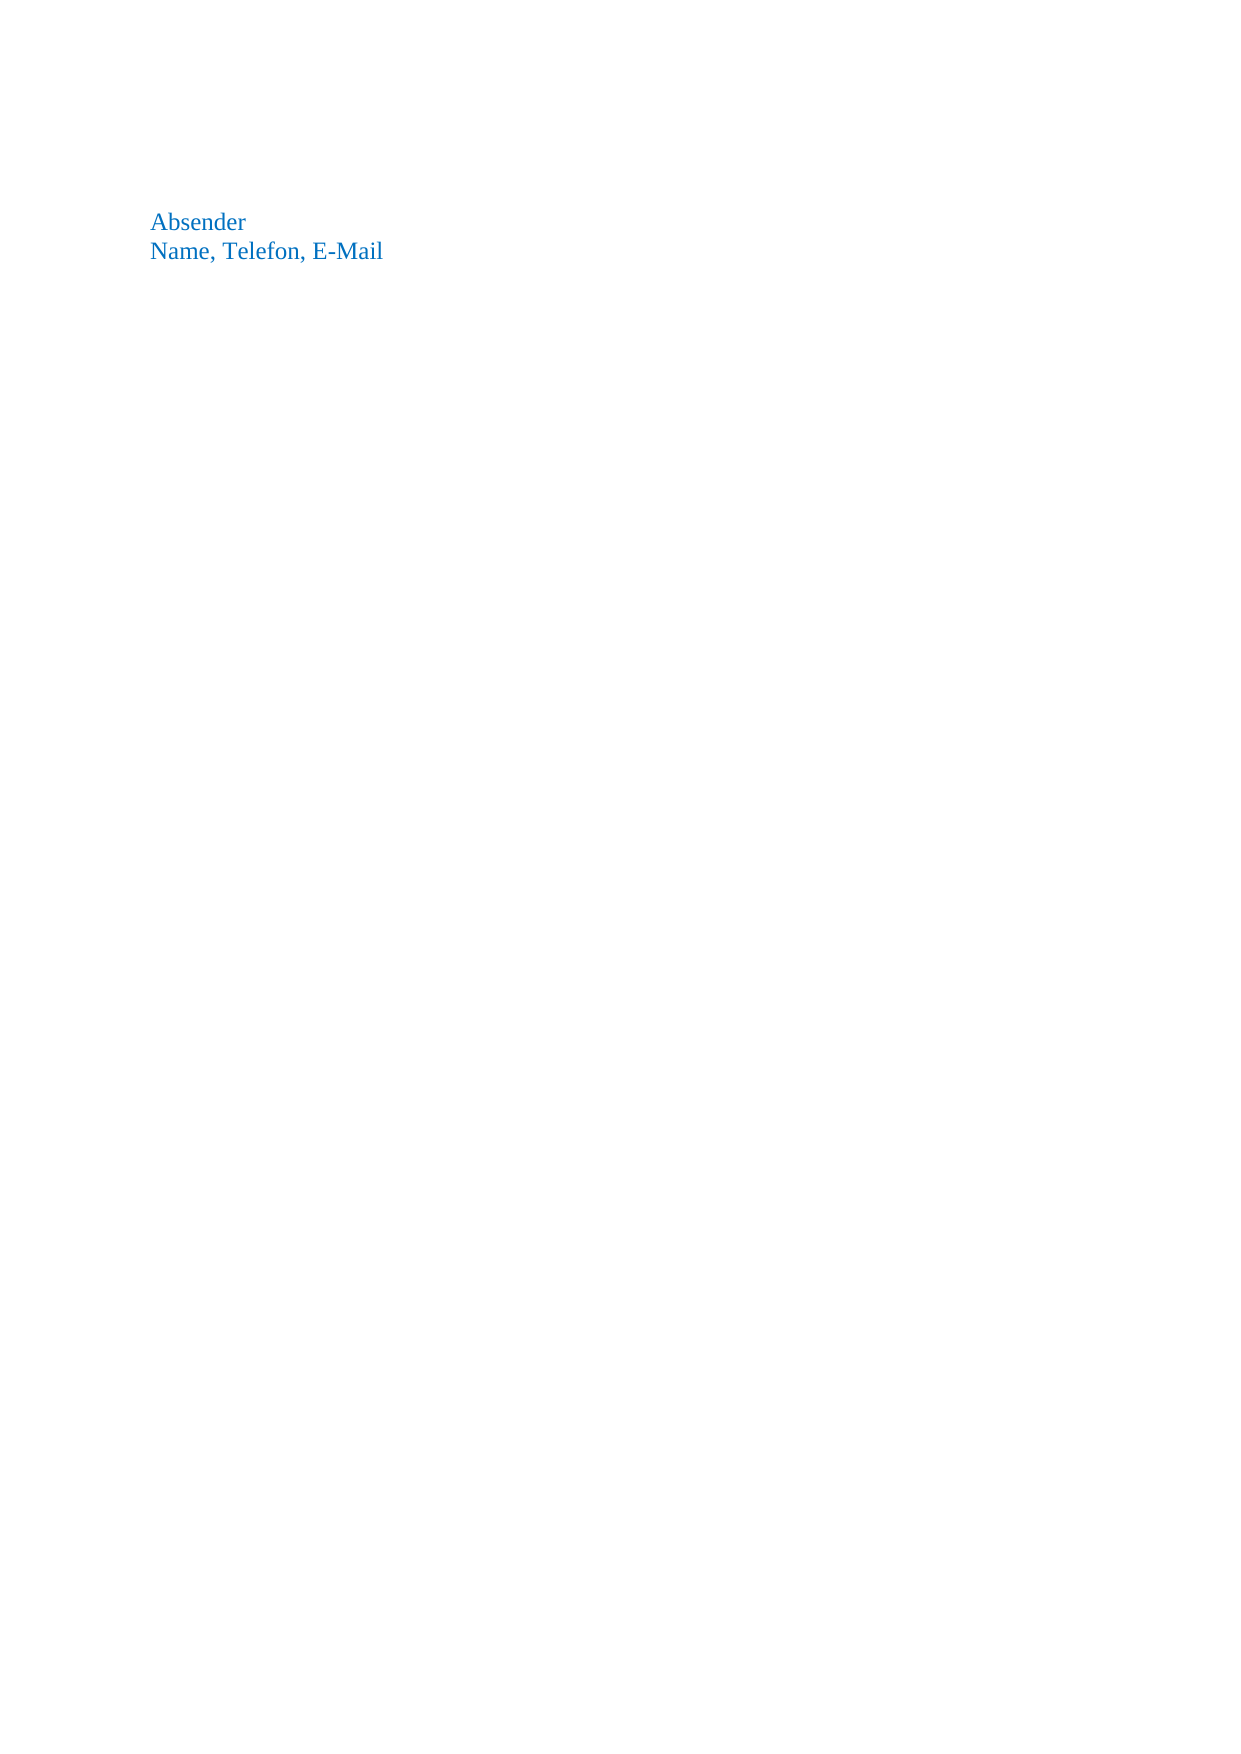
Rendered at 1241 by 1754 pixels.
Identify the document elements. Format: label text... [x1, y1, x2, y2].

text Absender [150, 207, 1090, 236]
text Name, Telefon, E-Mail [150, 236, 1090, 265]
